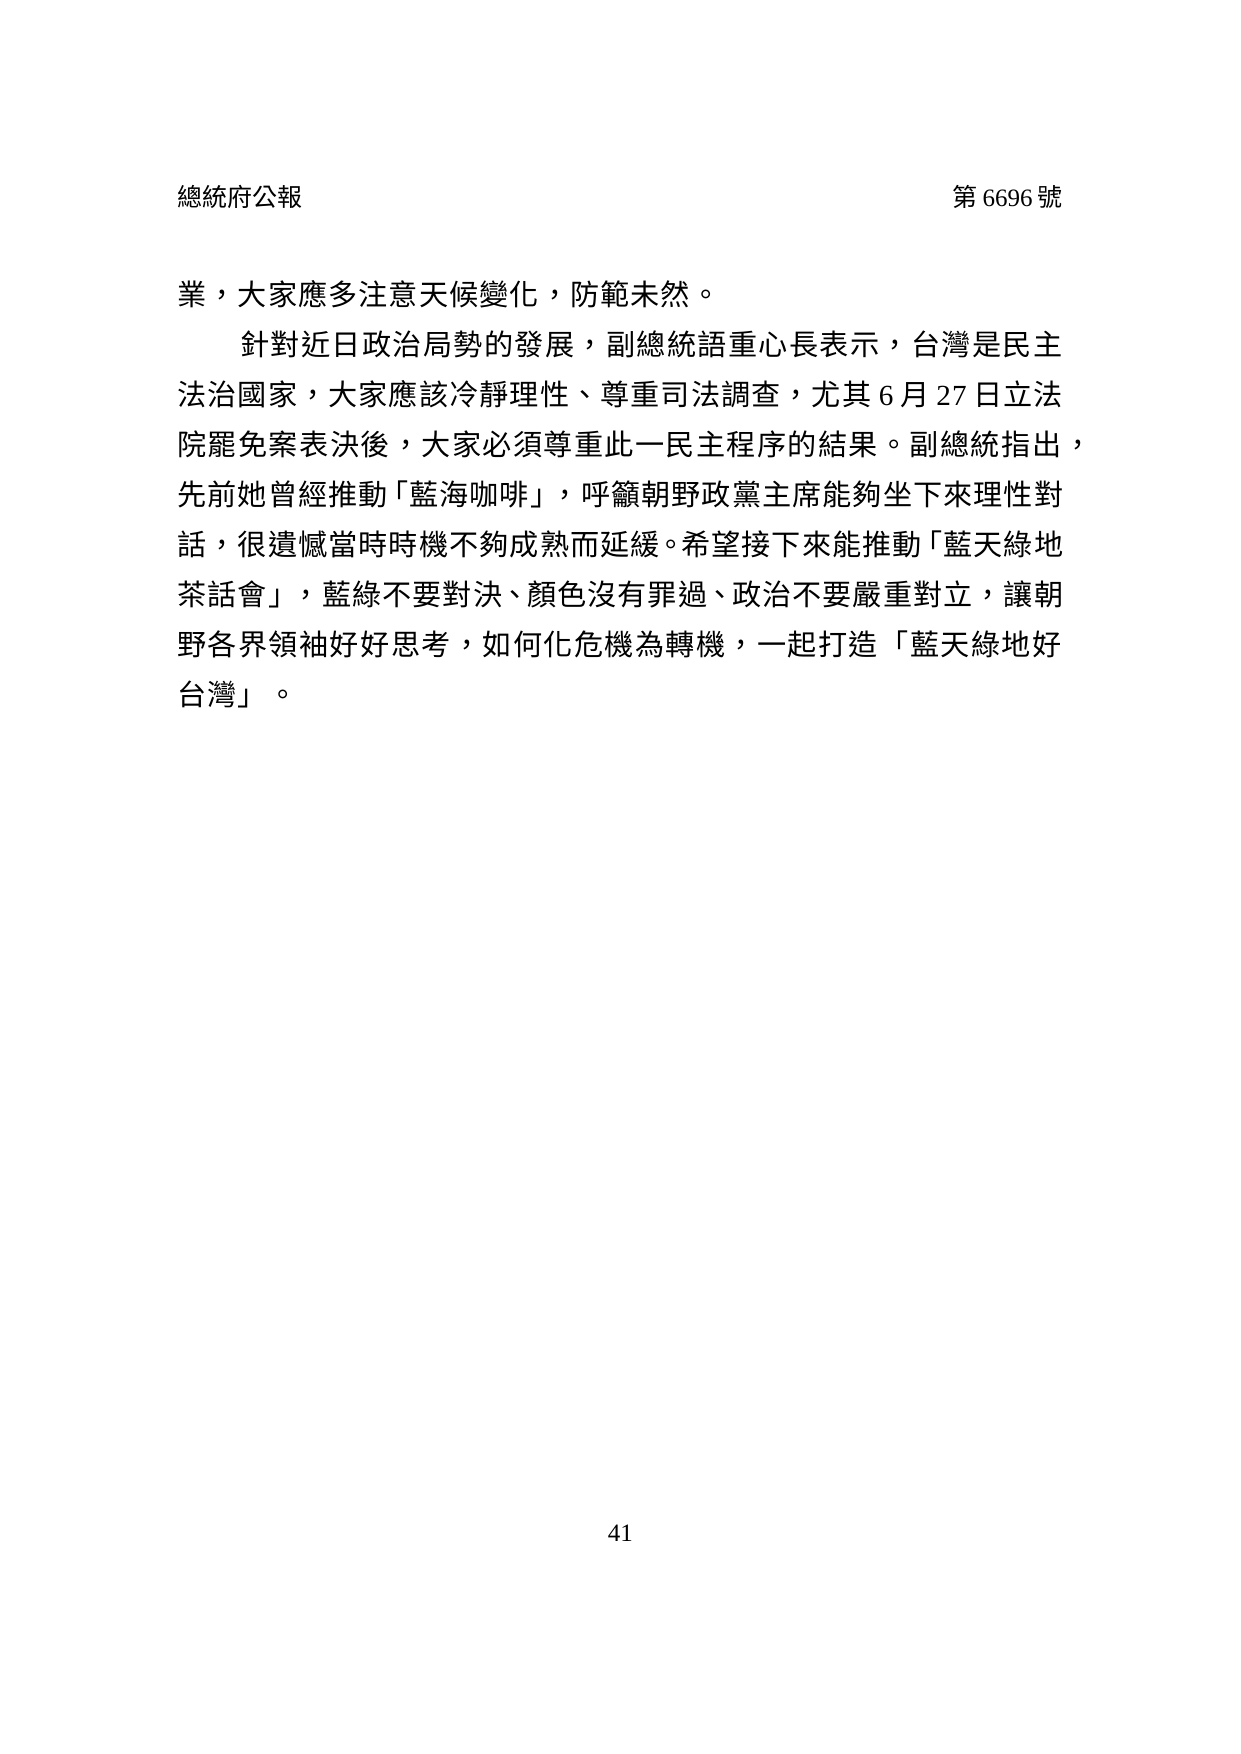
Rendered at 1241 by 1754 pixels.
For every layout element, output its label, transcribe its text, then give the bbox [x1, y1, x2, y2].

text 針對近日政治局勢的發展，副總統語重心長表示，台灣是民主法治國家，大家應該冷靜理性、尊重司法調查，尤其6月27日立法院罷免案表決後，大家必須尊重此一民主程序的結果。副總統指出，先前她曾經推動「藍海咖啡」，呼籲朝野政黨主席能夠坐下來理性對話，很遺憾當時時機不夠成熟而延緩。希望接下來能推動「藍天綠地茶話會」，藍綠不要對決、顏色沒有罪過、政治不要嚴重對立，讓朝野各界領袖好好思考，如何化危機為轉機，一起打造「藍天綠地好台灣」。 [177, 316, 1063, 716]
text 副總統表示，在座有許多農漁勞工朋友，大家都不應看輕自己，因為「萬丈高樓從地起」，台灣的繁榮與進步不能缺少大家的貢獻。她指出，近年來她積極推動觀光，也非常重視農漁業，而這些產業都會受到天候因素影響，全球暖化已使台灣海平面升高30公分，對沿海造成嚴重威脅，許多地方也發生水災，這都是上天在提醒大家不應該繼續破壞自然環境。副總統強調，不論是農漁業或觀光產業，大家應多注意天候變化，防範未然。 [177, 266, 1063, 316]
